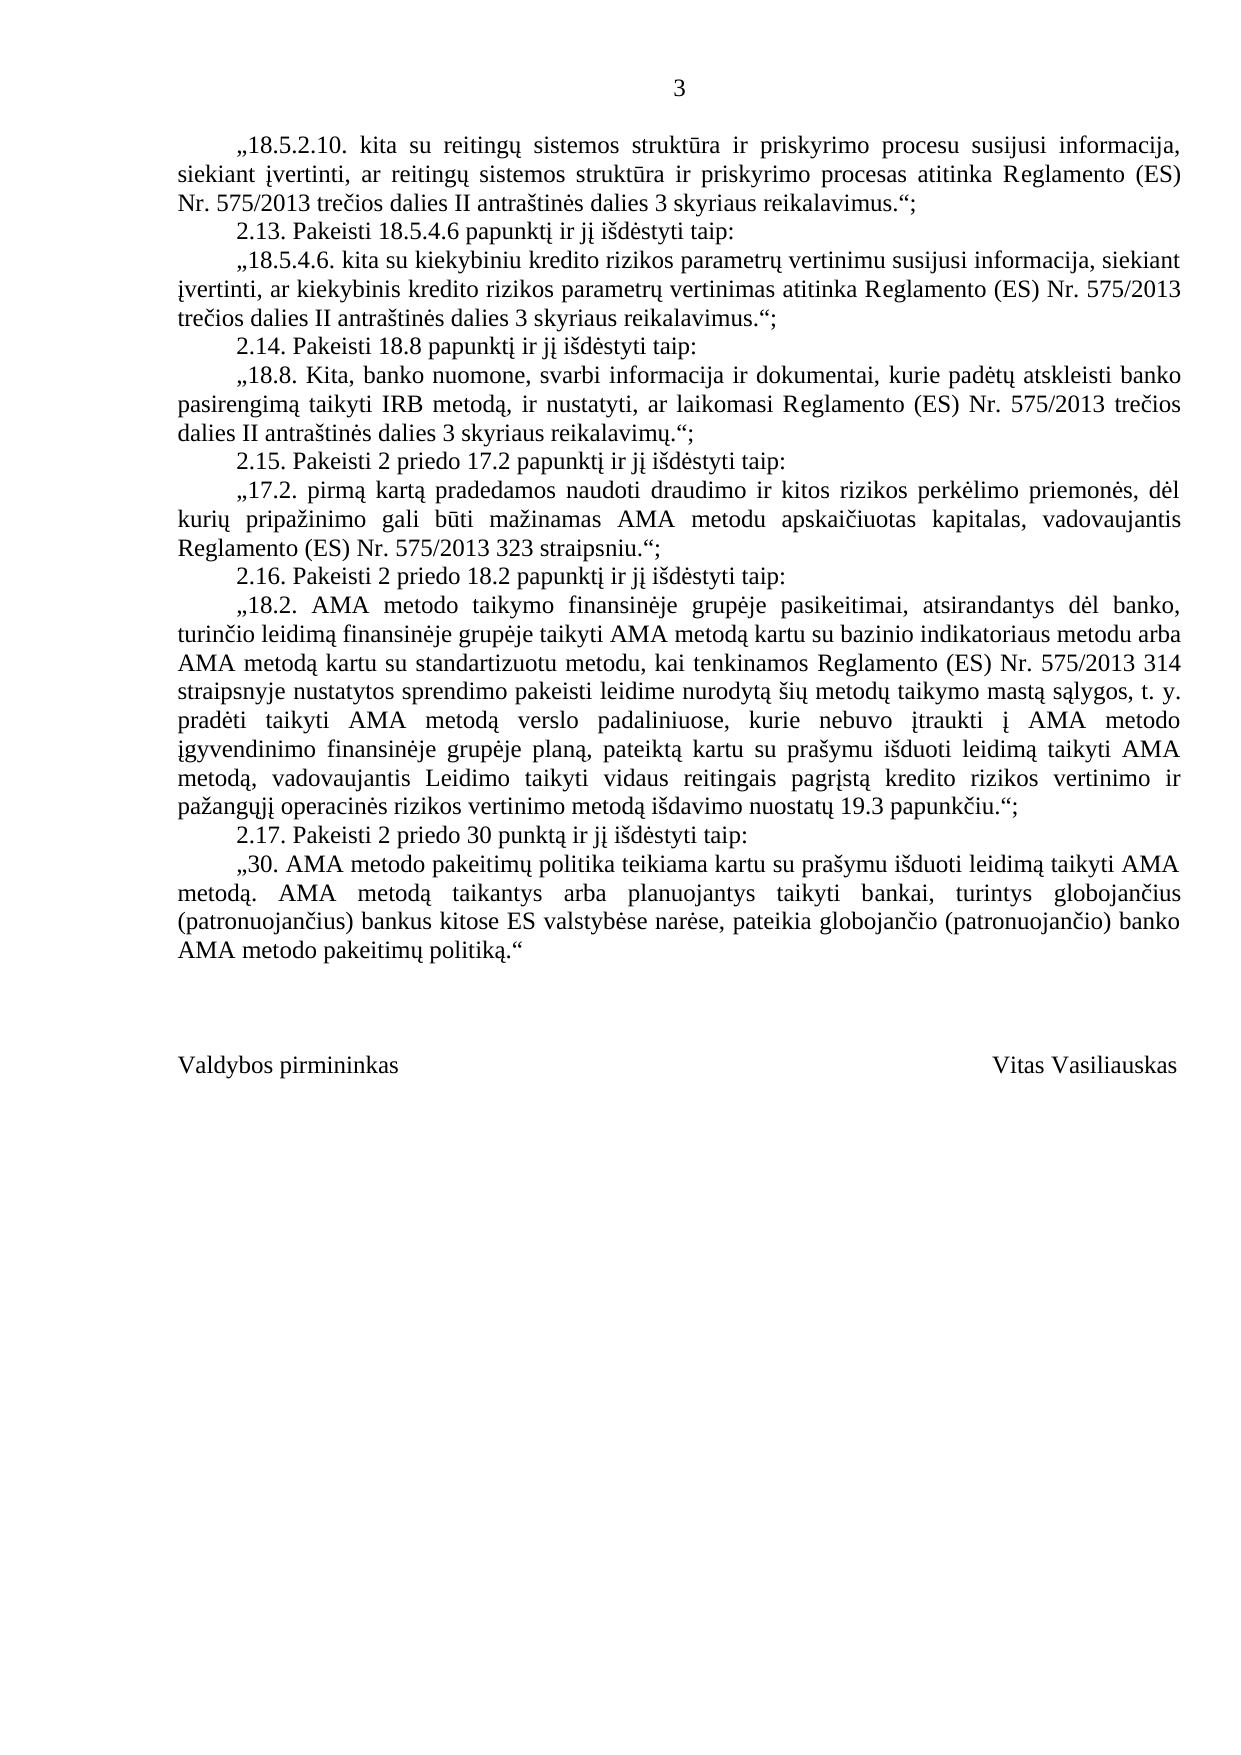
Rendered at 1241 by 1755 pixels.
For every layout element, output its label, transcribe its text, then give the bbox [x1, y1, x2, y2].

text „17.2. pirmą kartą pradedamos naudoti draudimo ir kitos rizikos perkėlimo priemonės, dėl kurių pripažinimo gali būti mažinamas AMA metodu apskaičiuotas kapitalas, vadovaujantis Reglamento (ES) Nr. 575/2013 323 straipsniu.“; [177, 475, 1181, 561]
text 2.14. Pakeisti 18.8 papunktį ir jį išdėstyti taip: [177, 331, 1181, 360]
text „18.8. Kita, banko nuomone, svarbi informacija ir dokumentai, kurie padėtų atskleisti banko pasirengimą taikyti IRB metodą, ir nustatyti, ar laikomasi Reglamento (ES) Nr. 575/2013 trečios dalies II antraštinės dalies 3 skyriaus reikalavimų.“; [177, 360, 1181, 446]
text „18.5.2.10. kita su reitingų sistemos struktūra ir priskyrimo procesu susijusi informacija, siekiant įvertinti, ar reitingų sistemos struktūra ir priskyrimo procesas atitinka Reglamento (ES) Nr. 575/2013 trečios dalies II antraštinės dalies 3 skyriaus reikalavimus.“; [177, 130, 1181, 216]
text „18.2. AMA metodo taikymo finansinėje grupėje pasikeitimai, atsirandantys dėl banko, turinčio leidimą finansinėje grupėje taikyti AMA metodą kartu su bazinio indikatoriaus metodu arba AMA metodą kartu su standartizuotu metodu, kai tenkinamos Reglamento (ES) Nr. 575/2013 314 straipsnyje nustatytos sprendimo pakeisti leidime nurodytą šių metodų taikymo mastą sąlygos, t. y. pradėti taikyti AMA metodą verslo padaliniuose, kurie nebuvo įtraukti į AMA metodo įgyvendinimo finansinėje grupėje planą, pateiktą kartu su prašymu išduoti leidimą taikyti AMA metodą, vadovaujantis Leidimo taikyti vidaus reitingais pagrįstą kredito rizikos vertinimo ir pažangųjį operacinės rizikos vertinimo metodą išdavimo nuostatų 19.3 papunkčiu.“; [177, 590, 1181, 820]
text „18.5.4.6. kita su kiekybiniu kredito rizikos parametrų vertinimu susijusi informacija, siekiant įvertinti, ar kiekybinis kredito rizikos parametrų vertinimas atitinka Reglamento (ES) Nr. 575/2013 trečios dalies II antraštinės dalies 3 skyriaus reikalavimus.“; [177, 245, 1181, 331]
text 2.17. Pakeisti 2 priedo 30 punktą ir jį išdėstyti taip: [177, 820, 1181, 849]
text 2.16. Pakeisti 2 priedo 18.2 papunktį ir jį išdėstyti taip: [177, 561, 1181, 590]
text „30. AMA metodo pakeitimų politika teikiama kartu su prašymu išduoti leidimą taikyti AMA metodą. AMA metodą taikantys arba planuojantys taikyti bankai, turintys globojančius (patronuojančius) bankus kitose ES valstybėse narėse, pateikia globojančio (patronuojančio) banko AMA metodo pakeitimų politiką.“ [177, 849, 1181, 964]
text 2.13. Pakeisti 18.5.4.6 papunktį ir jį išdėstyti taip: [177, 216, 1181, 245]
text Valdybos pirmininkas Vitas Vasiliauskas [177, 1050, 1181, 1079]
text 2.15. Pakeisti 2 priedo 17.2 papunktį ir jį išdėstyti taip: [177, 446, 1181, 475]
